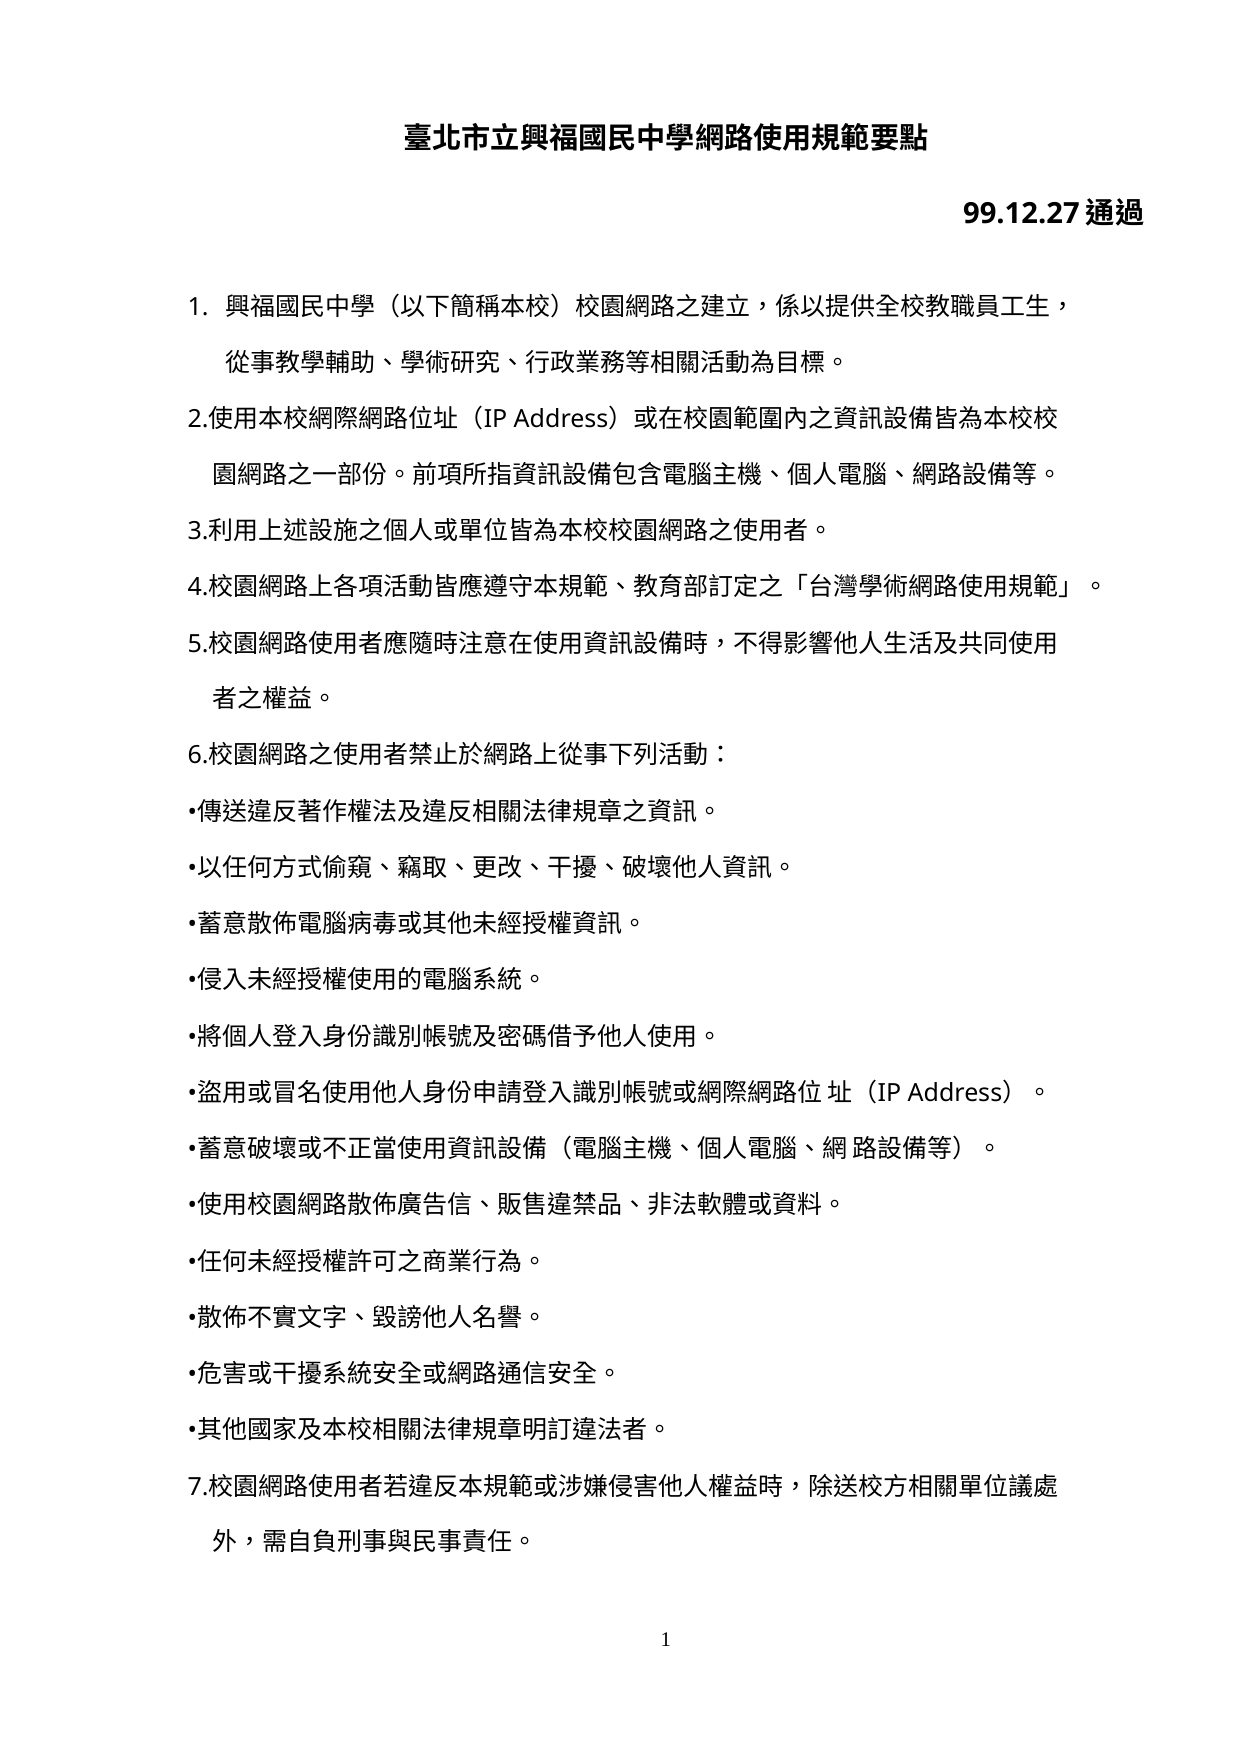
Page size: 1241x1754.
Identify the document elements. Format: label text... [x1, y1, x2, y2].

text 從事教學輔助、學術研究、行政業務等相關活動為目標。 2.使用本校網際網路位址（IP Address）或在校園範圍內之資訊設備皆為本校校 [187, 342, 1144, 436]
text 者之權益。 6.校園網路之使用者禁止於網路上從事下列活動： •傳送違反著作權法及違反相關法律規章之資訊。 •以任何方式偷窺、竊取、更改、干擾、破壞他人資訊。 •蓄意散佈電腦病毒或其他未經授權資訊。 •侵入未經授權使用的電腦系統。 •將個人登入身份識別帳號及密碼借予他人使用。 •盜用或冒名使用他人身份申請登入識別帳號或網際網路位 址（IP Address）。 •蓄意破壞或不正當使用資訊設備（電腦主機、個人電腦、網 路設備等）。 •使用校園網路散佈廣告信、販售違禁品、非法軟體或資料。 •任何未經授權許可之商業行為。 •散佈不實文字、毀謗他人名譽。 •危害或干擾系統安全或網路通信安全。 •其他國家及本校相關法律規章明訂違法者。 7.校園網路使用者若違反本規範或涉嫌侵害他人權益時，除送校方相關單位議處 [187, 678, 1144, 1503]
text 園網路之一部份。前項所指資訊設備包含電腦主機、個人電腦、網路設備等。 3.利用上述設施之個人或單位皆為本校校園網路之使用者。 4.校園網路上各項活動皆應遵守本規範、教育部訂定之「台灣學術網路使用規範」。 5.校園網路使用者應隨時注意在使用資訊設備時，不得影響他人生活及共同使用 [187, 454, 1144, 660]
text 臺北市立興福國民中學網路使用規範要點 [187, 99, 1144, 174]
text 99.12.27通過 [187, 174, 1144, 249]
list 興福國民中學（以下簡稱本校）校園網路之建立，係以提供全校教職員工生， [187, 286, 1144, 324]
text 外，需自負刑事與民事責任。 [187, 1521, 1144, 1559]
